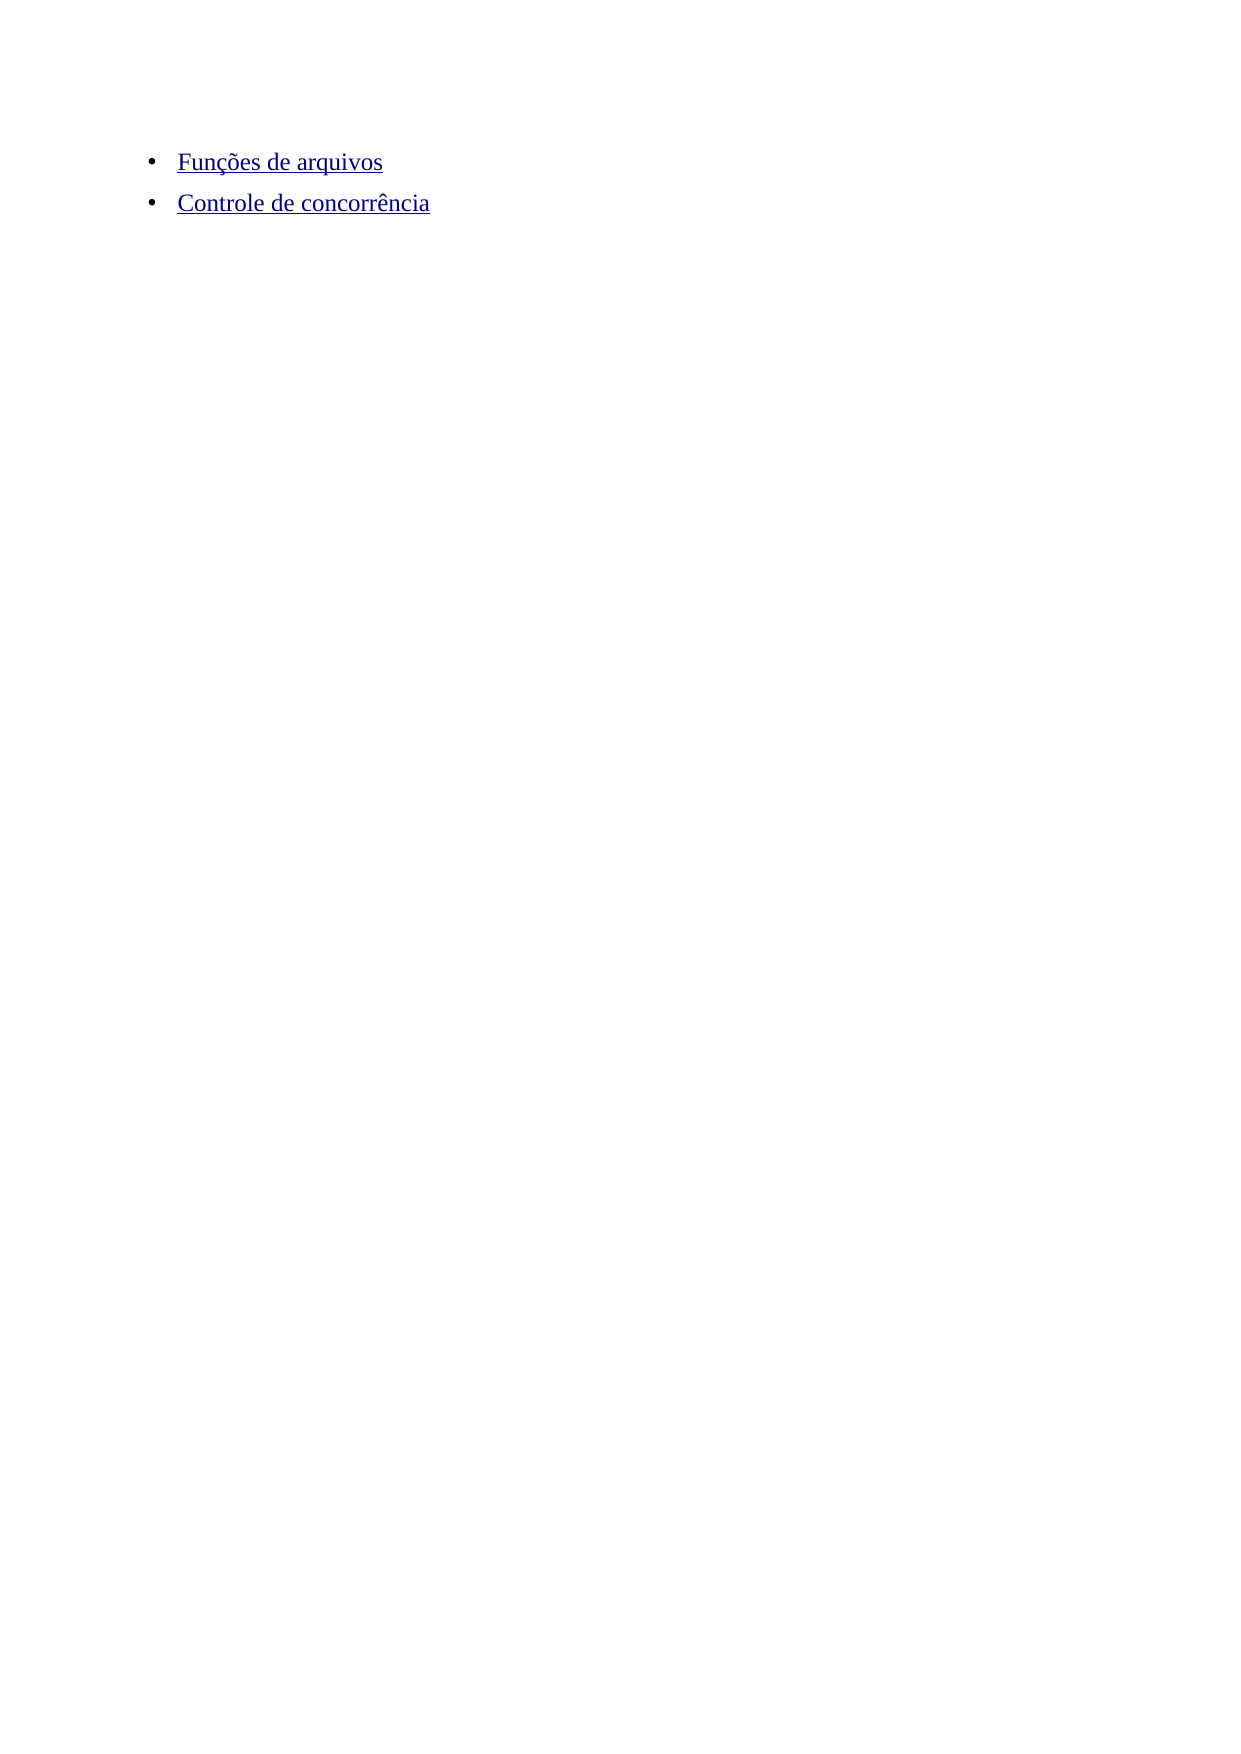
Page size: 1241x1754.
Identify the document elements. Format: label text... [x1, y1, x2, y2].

list Controle de concorrência [148, 188, 1122, 217]
list Funções de arquivos [148, 147, 1122, 176]
